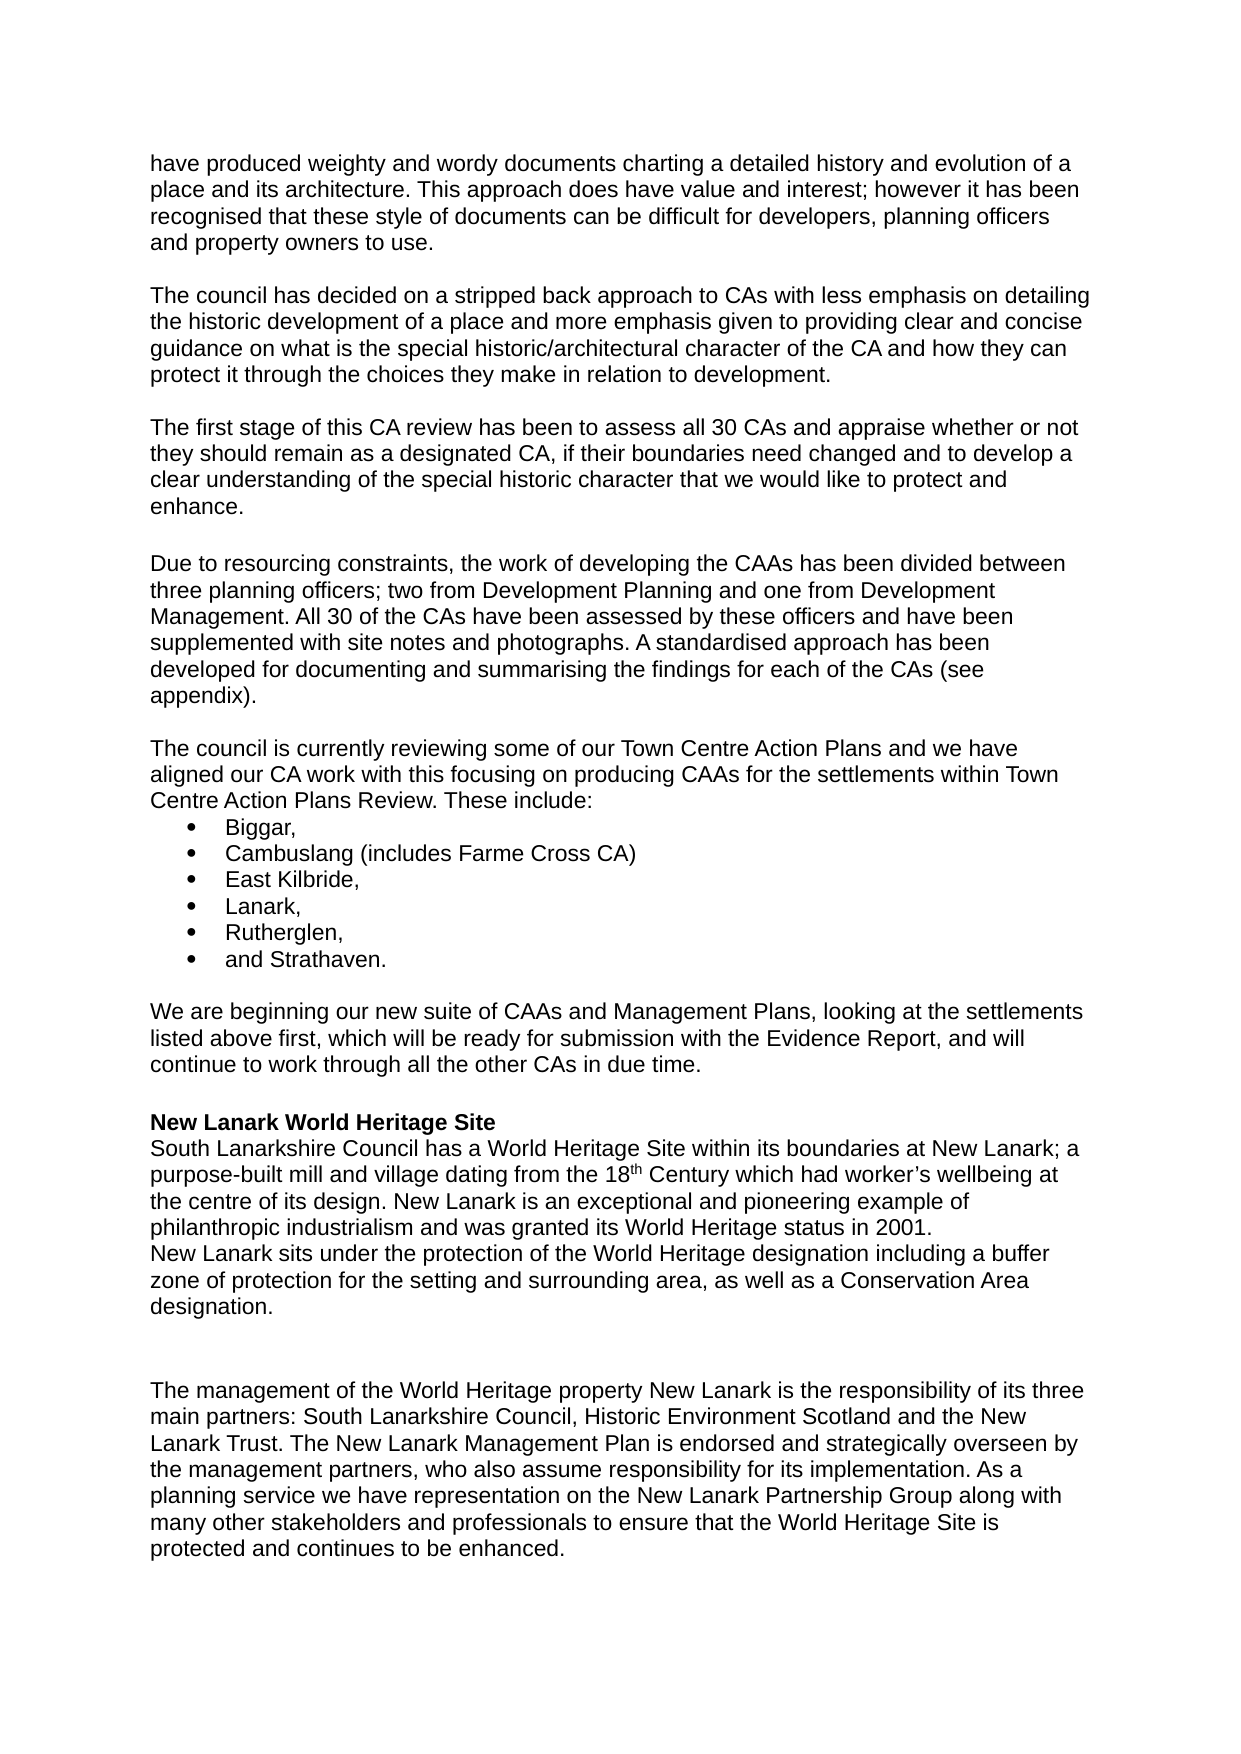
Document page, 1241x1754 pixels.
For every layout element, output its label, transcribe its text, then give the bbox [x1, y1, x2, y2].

text New Lanark World Heritage Site South Lanarkshire Council has a World Heritage Site within its boundaries at New Lanark; a purpose-built mill and village dating from the 18th Century which had worker’s wellbeing at the centre of its design. New Lanark is an exceptional and pioneering example of philanthropic industrialism and was granted its World Heritage status in 2001. New Lanark sits under the protection of the World Heritage designation including a buffer zone of protection for the setting and surrounding area, as well as a Conservation Area designation. [150, 1108, 1090, 1351]
list East Kilbride, [187, 866, 1090, 893]
list Lanark, [187, 893, 1090, 919]
list and Strathaven. [187, 946, 1090, 972]
list Cambuslang (includes Farme Cross CA) [187, 840, 1090, 866]
list Rutherglen, [187, 919, 1090, 946]
text The management of the World Heritage property New Lanark is the responsibility of its three main partners: South Lanarkshire Council, Historic Environment Scotland and the New Lanark Trust. The New Lanark Management Plan is endorsed and strategically overseen by the management partners, who also assume responsibility for its implementation. As a planning service we have representation on the New Lanark Partnership Group along with many other stakeholders and professionals to ensure that the World Heritage Site is protected and continues to be enhanced. [150, 1351, 1090, 1588]
text The council has decided on a stripped back approach to CAs with less emphasis on detailing the historic development of a place and more emphasis given to providing clear and concise guidance on what is the special historic/architectural character of the CA and how they can protect it through the choices they make in relation to development. The first stage of this CA review has been to assess all 30 CAs and appraise whether or not they should remain as a designated CA, if their boundaries need changed and to develop a clear understanding of the special historic character that we would like to protect and enhance. [150, 255, 1090, 519]
text Due to resourcing constraints, the work of developing the CAAs has been divided between three planning officers; two from Development Planning and one from Development Management. All 30 of the CAs have been assessed by these officers and have been supplemented with site notes and photographs. A standardised approach has been developed for documenting and summarising the findings for each of the CAs (see appendix). The council is currently reviewing some of our Town Centre Action Plans and we have aligned our CA work with this focusing on producing CAAs for the settlements within Town Centre Action Plans Review. These include: [150, 550, 1090, 814]
list Biggar, [187, 814, 1090, 840]
text have produced weighty and wordy documents charting a detailed history and evolution of a place and its architecture. This approach does have value and interest; however it has been recognised that these style of documents can be difficult for developers, planning officers and property owners to use. [150, 150, 1090, 255]
text We are beginning our new suite of CAAs and Management Plans, looking at the settlements listed above first, which will be ready for submission with the Evidence Report, and will continue to work through all the other CAs in due time. [150, 998, 1090, 1108]
